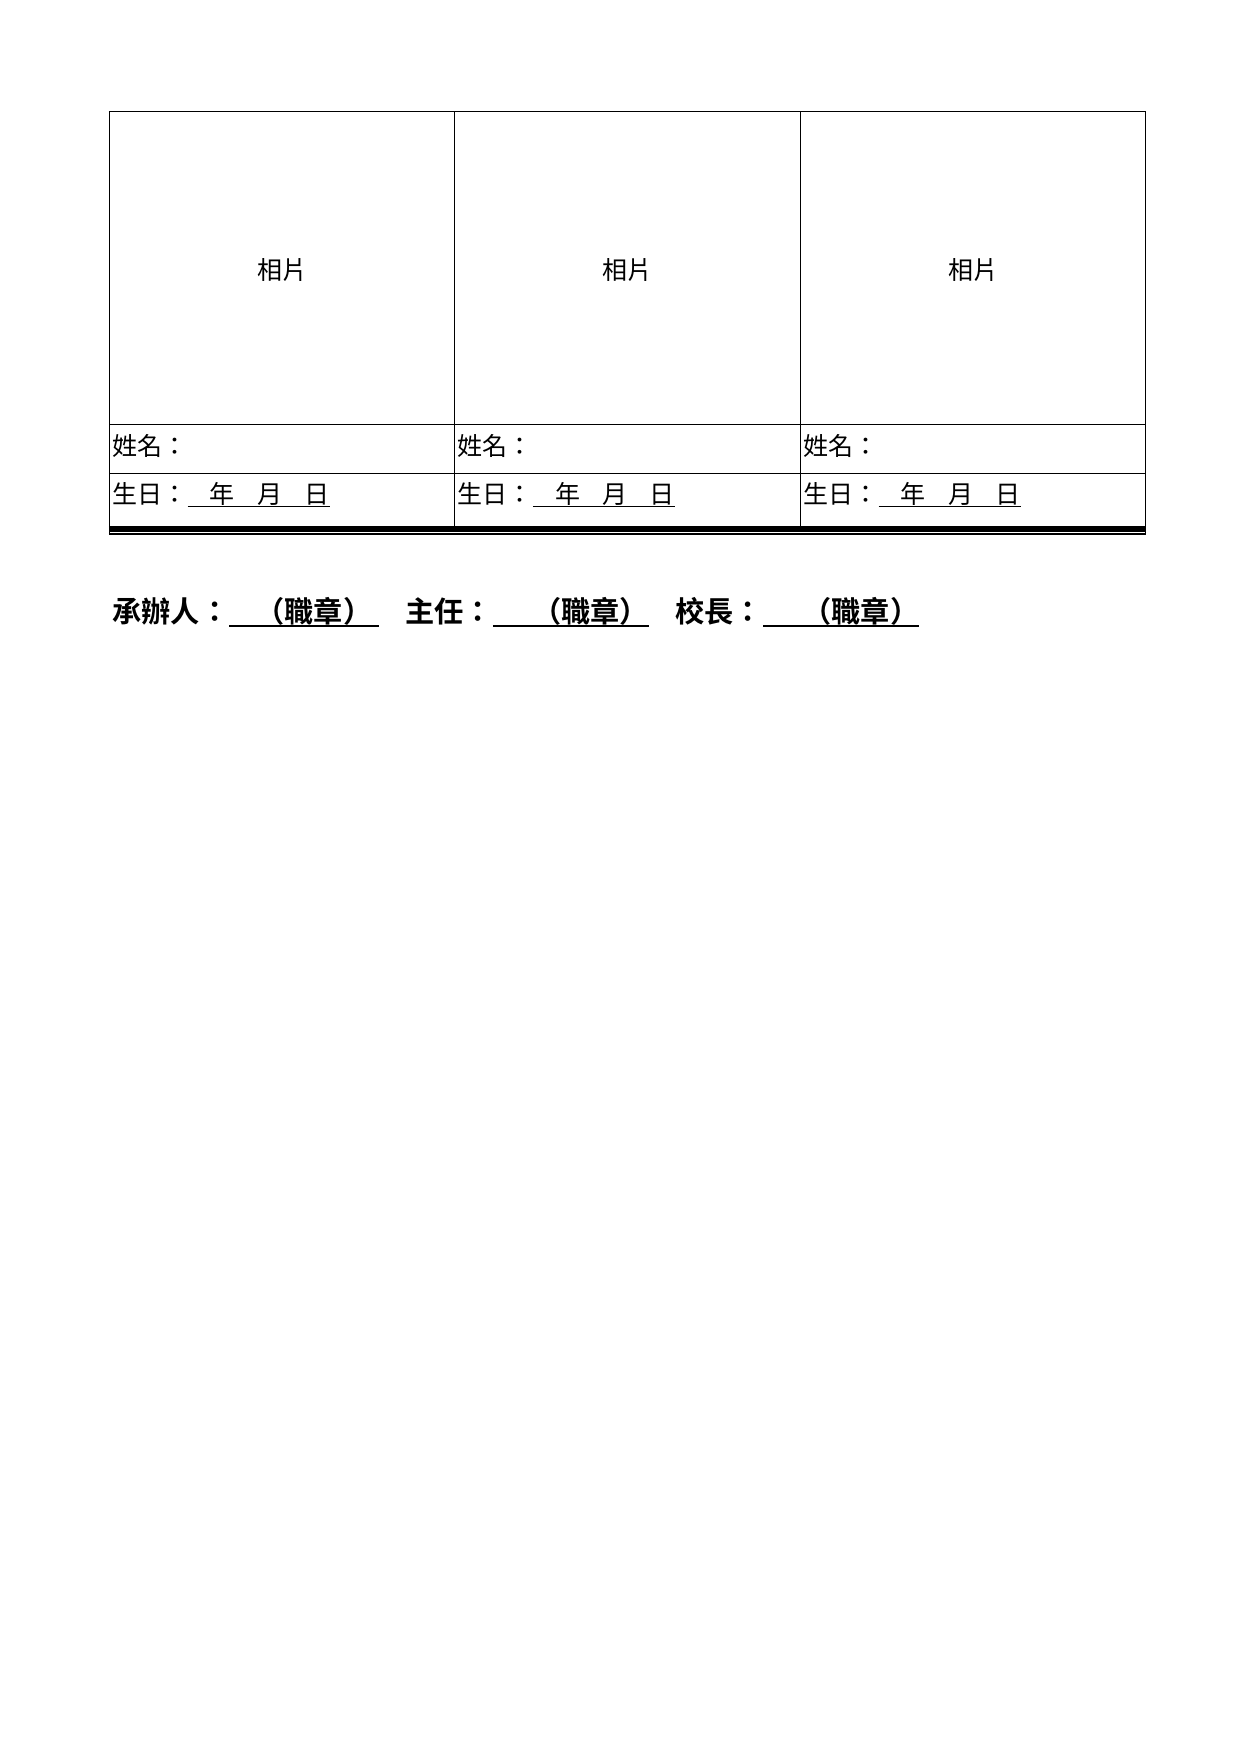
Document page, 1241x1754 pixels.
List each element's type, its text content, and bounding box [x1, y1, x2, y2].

table_cell 生日： 年 月 日 [455, 474, 800, 526]
table_cell 姓名： [455, 425, 800, 473]
table_cell 生日： 年 月 日 [110, 474, 454, 526]
table_cell 相片 [455, 112, 800, 424]
table_cell 生日： 年 月 日 [801, 474, 1145, 526]
table_cell 相片 [110, 112, 454, 424]
text 承辦人： （職章） 主任： （職章） 校長： （職章） [112, 572, 1128, 647]
table_cell 姓名： [801, 425, 1145, 473]
table_cell 相片 [801, 112, 1145, 424]
table_cell 姓名： [110, 425, 454, 473]
